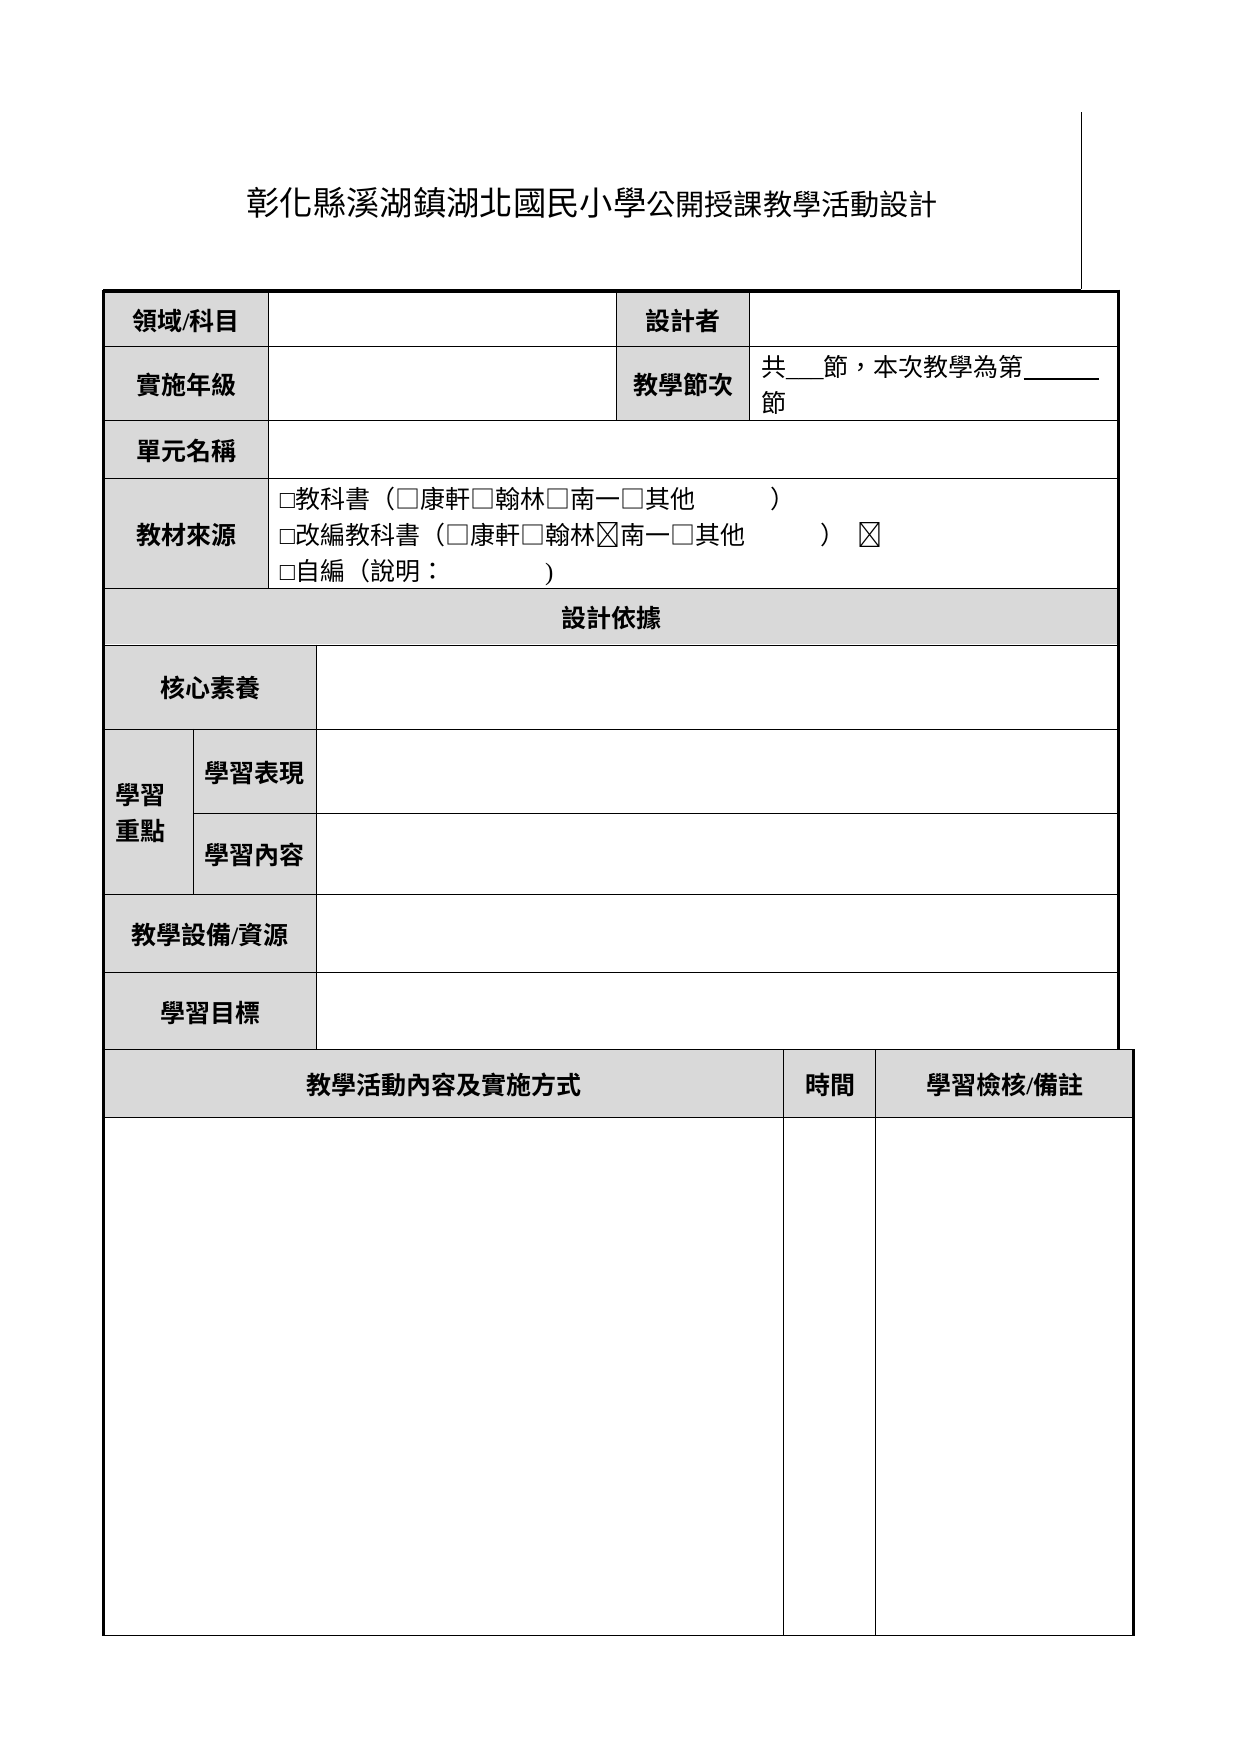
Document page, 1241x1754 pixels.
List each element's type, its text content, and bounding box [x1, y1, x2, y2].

table_cell [1120, 478, 1133, 588]
table_cell 核心素養 [105, 646, 316, 729]
table_cell 時間 [784, 1050, 875, 1117]
table_header [269, 293, 616, 346]
table_cell [784, 1118, 875, 1635]
table_cell [317, 814, 1117, 894]
table_cell □教科書（□康軒□翰林□南一□其他 ） □改編教科書（□康軒□翰林南一□其他 ）  □自編（說明： ) [269, 479, 1117, 588]
table_header [750, 293, 1117, 346]
table_cell 學習表現 [194, 730, 316, 813]
table_cell 學習 重點 [105, 730, 193, 894]
table_cell [1120, 420, 1133, 478]
table_cell 教學設備/資源 [105, 895, 316, 972]
table_cell 教學活動內容及實施方式 [105, 1050, 783, 1117]
table_cell [269, 347, 616, 420]
table_cell [317, 730, 1117, 813]
table_cell [1120, 346, 1133, 420]
table_header 設計者 [617, 293, 749, 346]
table_cell 教學節次 [617, 347, 749, 420]
table_cell [105, 1118, 783, 1635]
text 彰化縣溪湖鎮湖北國民小學公開授課教學活動設計 [103, 112, 1081, 289]
table_cell 單元名稱 [105, 421, 268, 478]
table_cell [1120, 813, 1133, 894]
table_cell 學習檢核/備註 [876, 1050, 1132, 1117]
table_cell 設計依據 [105, 589, 1117, 644]
table_cell [1120, 588, 1133, 644]
table_header 領域/科目 [105, 293, 268, 346]
table_cell 實施年級 [105, 347, 268, 420]
table_cell 共___節，本次教學為第 節 [750, 347, 1117, 420]
table_cell [317, 973, 1117, 1049]
table_cell 學習內容 [194, 814, 316, 894]
table_cell [1120, 894, 1133, 972]
table_cell [1120, 972, 1133, 1049]
table_cell 學習目標 [105, 973, 316, 1049]
table_cell [876, 1118, 1132, 1635]
table_cell [317, 895, 1117, 972]
table_header [1120, 290, 1133, 346]
table_cell [317, 646, 1117, 729]
table_cell [269, 421, 1117, 478]
table_cell [1120, 645, 1133, 729]
table_cell [1120, 729, 1133, 813]
table_cell 教材來源 [105, 479, 268, 588]
